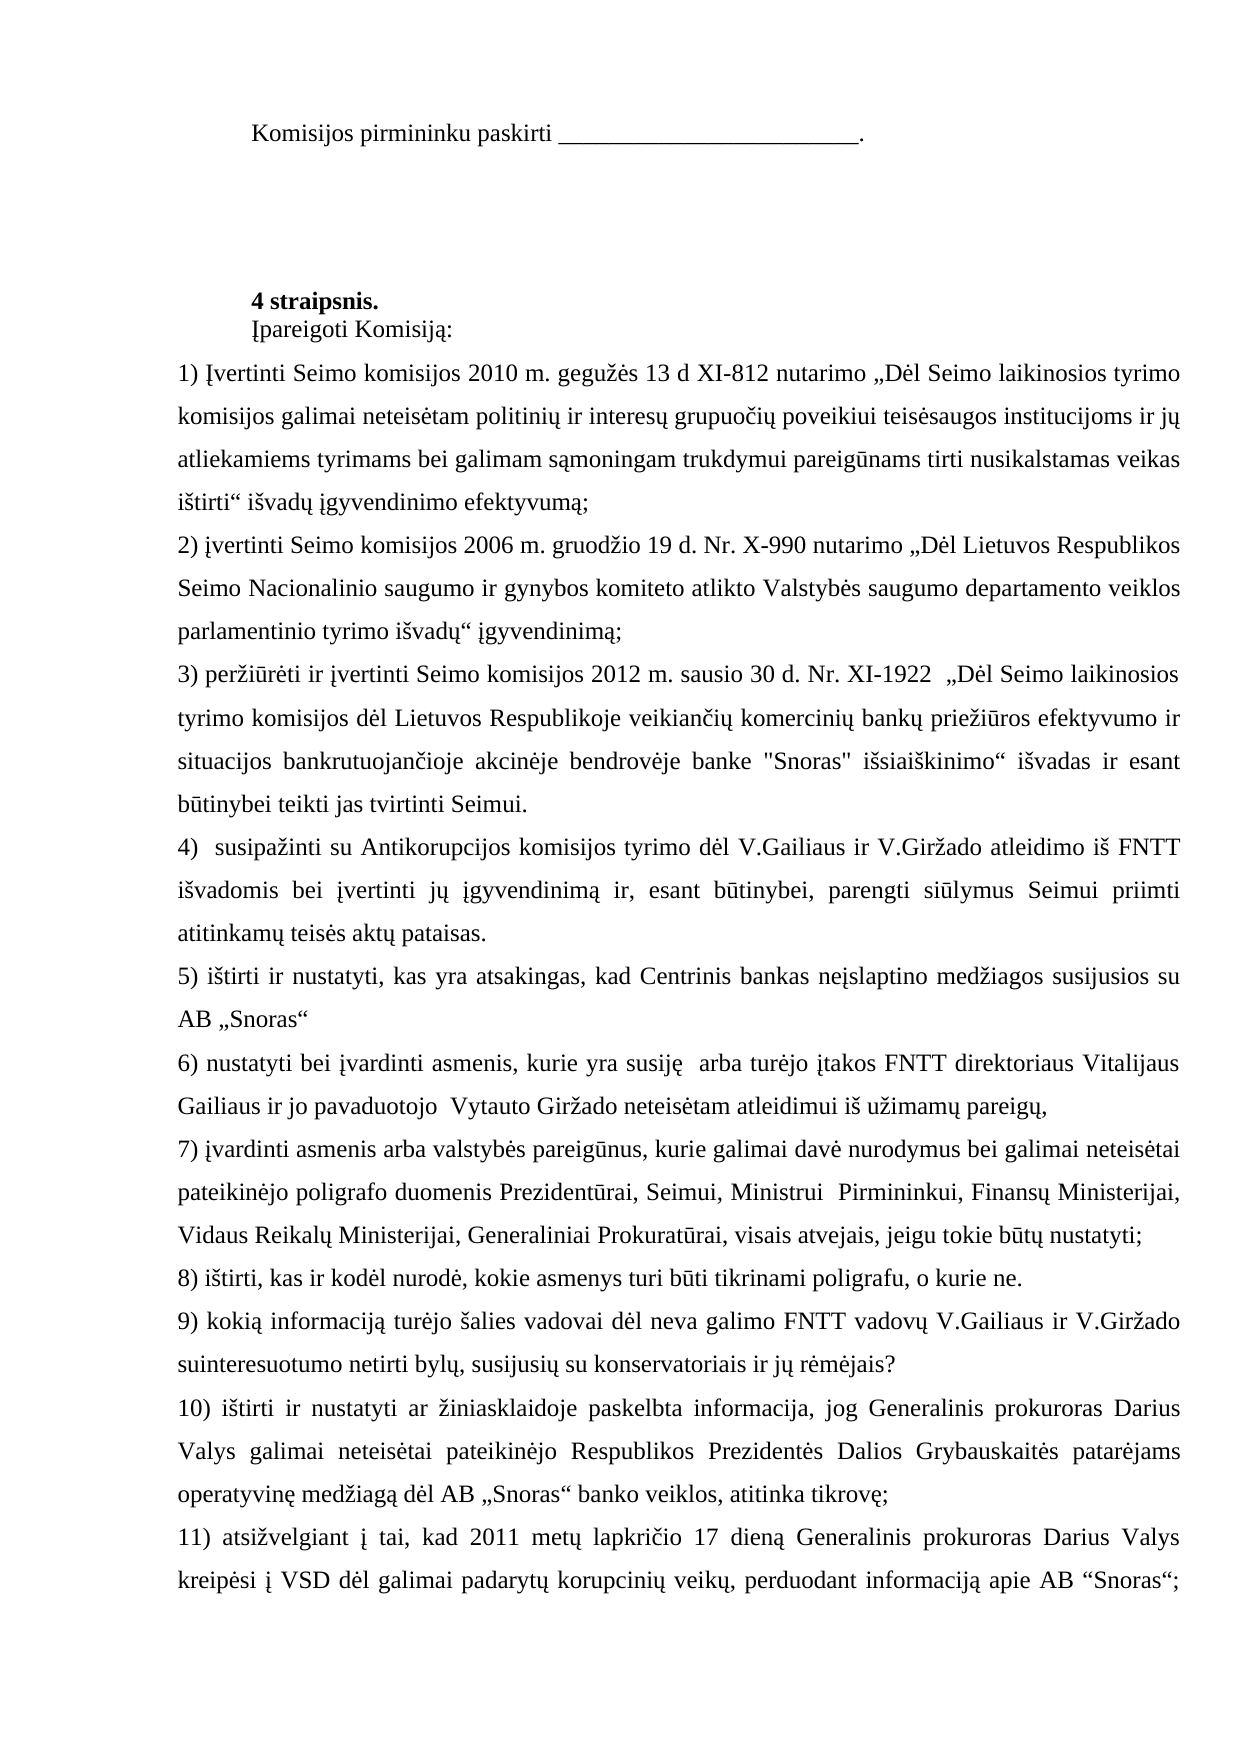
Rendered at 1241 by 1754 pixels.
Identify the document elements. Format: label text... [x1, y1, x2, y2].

text 10) ištirti ir nustatyti ar žiniasklaidoje paskelbta informacija, jog Generalinis prokuroras Darius Valys galimai neteisėtai pateikinėjo Respublikos Prezidentės Dalios Grybauskaitės patarėjams operatyvinę medžiagą dėl AB „Snoras“ banko veiklos, atitinka tikrovę; [177, 1393, 1181, 1508]
text 8) ištirti, kas ir kodėl nurodė, kokie asmenys turi būti tikrinami poligrafu, o kurie ne. [177, 1263, 1181, 1292]
text 7) įvardinti asmenis arba valstybės pareigūnus, kurie galimai davė nurodymus bei galimai neteisėtai pateikinėjo poligrafo duomenis Prezidentūrai, Seimui, Ministrui Pirmininkui, Finansų Ministerijai, Vidaus Reikalų Ministerijai, Generaliniai Prokuratūrai, visais atvejais, jeigu tokie būtų nustatyti; [177, 1134, 1181, 1249]
text Įpareigoti Komisiją: [177, 314, 1181, 343]
text 1) Įvertinti Seimo komisijos 2010 m. gegužės 13 d XI-812 nutarimo „Dėl Seimo laikinosios tyrimo komisijos galimai neteisėtam politinių ir interesų grupuočių poveikiui teisėsaugos institucijoms ir jų atliekamiems tyrimams bei galimam sąmoningam trukdymui pareigūnams tirti nusikalstamas veikas ištirti“ išvadų įgyvendinimo efektyvumą; [177, 358, 1181, 516]
text 4) susipažinti su Antikorupcijos komisijos tyrimo dėl V.Gailiaus ir V.Giržado atleidimo iš FNTT išvadomis bei įvertinti jų įgyvendinimą ir, esant būtinybei, parengti siūlymus Seimui priimti atitinkamų teisės aktų pataisas. [177, 832, 1181, 947]
text 3) peržiūrėti ir įvertinti Seimo komisijos 2012 m. sausio 30 d. Nr. XI-1922 „Dėl Seimo laikinosios tyrimo komisijos dėl Lietuvos Respublikoje veikiančių komercinių bankų priežiūros efektyvumo ir situacijos bankrutuojančioje akcinėje bendrovėje banke "Snoras" išsiaiškinimo“ išvadas ir esant būtinybei teikti jas tvirtinti Seimui. [177, 659, 1181, 818]
text 2) įvertinti Seimo komisijos 2006 m. gruodžio 19 d. Nr. X-990 nutarimo „Dėl Lietuvos Respublikos Seimo Nacionalinio saugumo ir gynybos komiteto atlikto Valstybės saugumo departamento veiklos parlamentinio tyrimo išvadų“ įgyvendinimą; [177, 530, 1181, 645]
text 11) atsižvelgiant į tai, kad 2011 metų lapkričio 17 dieną Generalinis prokuroras Darius Valys kreipėsi į VSD dėl galimai padarytų korupcinių veikų, perduodant informaciją apie AB “Snoras“; [177, 1522, 1181, 1594]
text Komisijos pirmininku paskirti ________________________. [177, 118, 1181, 147]
text 9) kokią informaciją turėjo šalies vadovai dėl neva galimo FNTT vadovų V.Gailiaus ir V.Giržado suinteresuotumo netirti bylų, susijusių su konservatoriais ir jų rėmėjais? [177, 1306, 1181, 1378]
text 4 straipsnis. [251, 286, 1181, 314]
text 5) ištirti ir nustatyti, kas yra atsakingas, kad Centrinis bankas neįslaptino medžiagos susijusios su AB „Snoras“ [177, 961, 1181, 1033]
text 6) nustatyti bei įvardinti asmenis, kurie yra susiję arba turėjo įtakos FNTT direktoriaus Vitalijaus Gailiaus ir jo pavaduotojo Vytauto Giržado neteisėtam atleidimui iš užimamų pareigų, [177, 1048, 1181, 1119]
